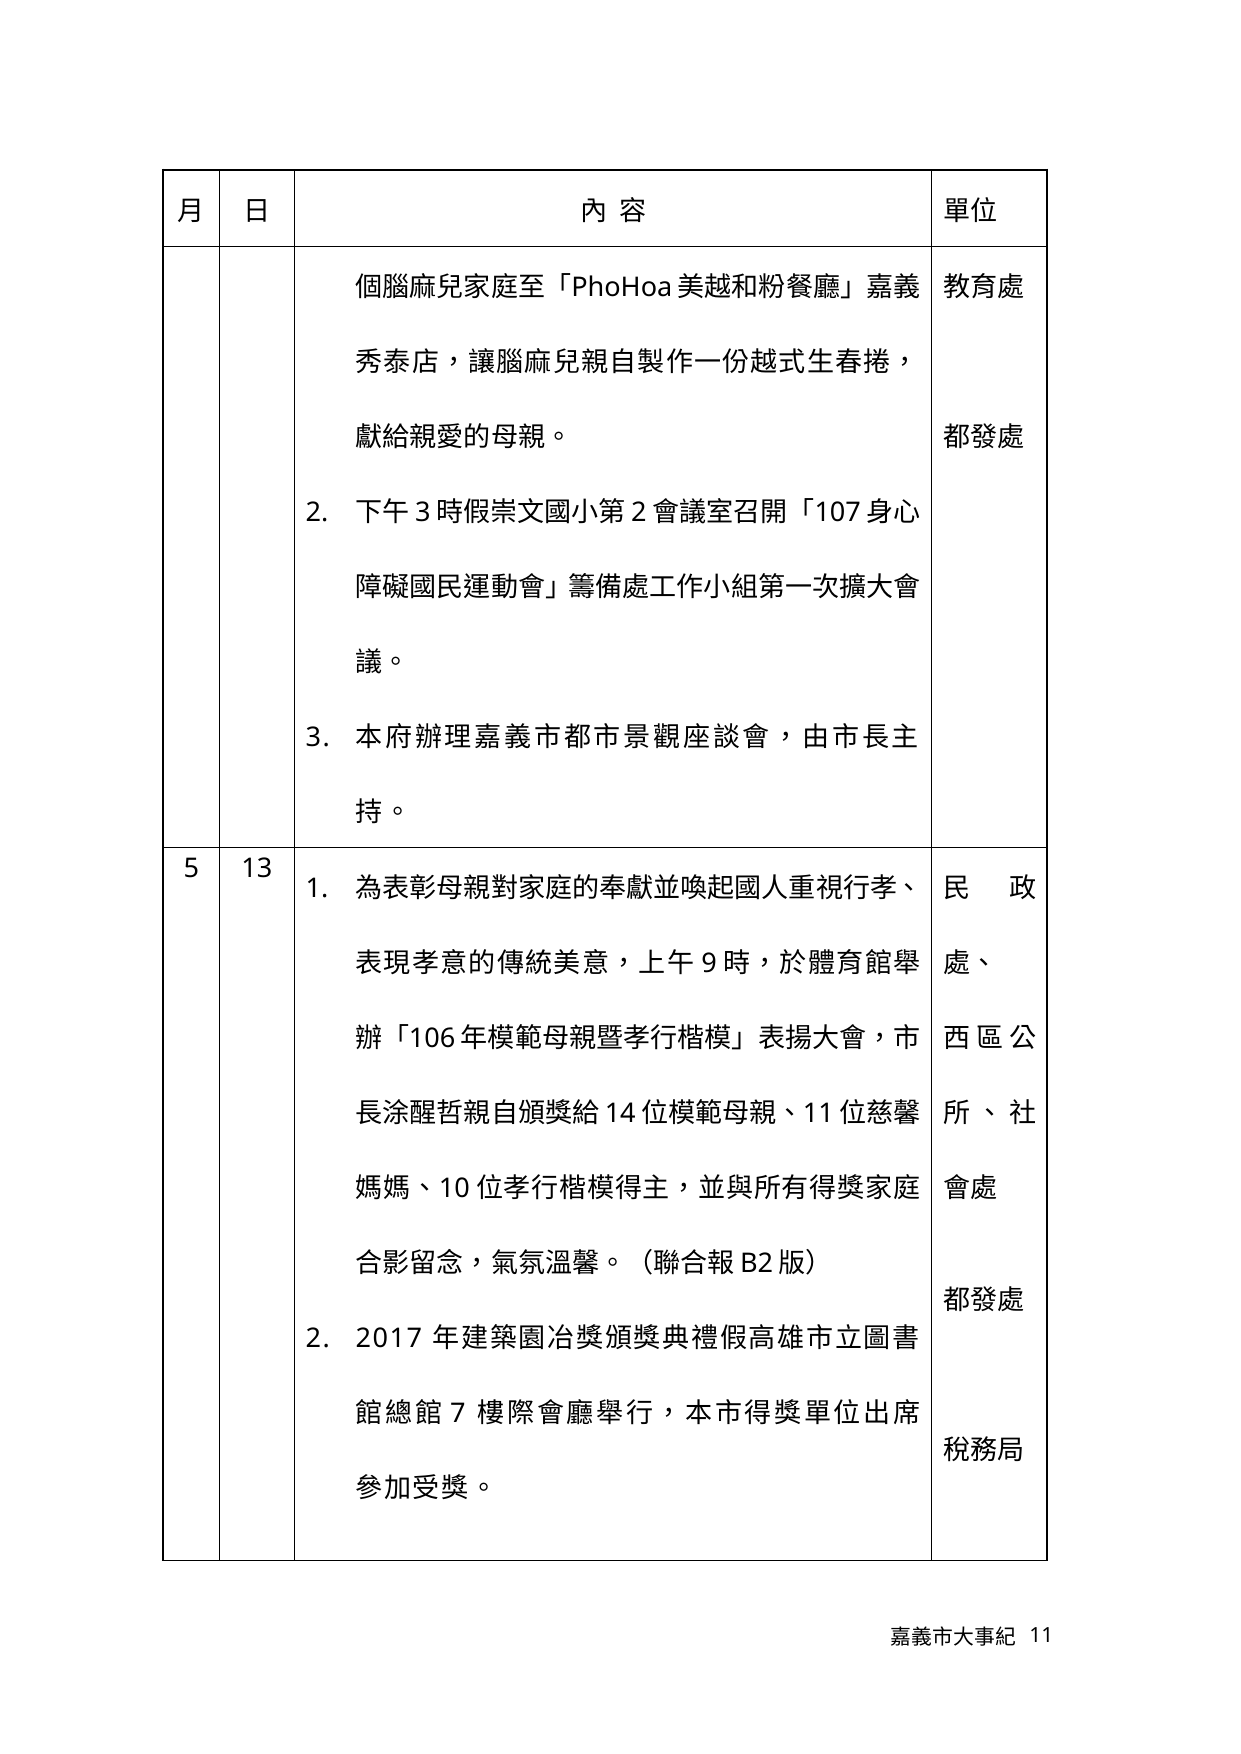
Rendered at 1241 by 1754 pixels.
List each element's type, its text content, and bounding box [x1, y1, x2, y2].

table_cell 13 [220, 848, 294, 1560]
table_cell 為表彰母親對家庭的奉獻並喚起國人重視行孝、表現孝意的傳統美意，上午9時，於體育館舉辦「106年模範母親暨孝行楷模」表揚大會，市長涂醒哲親自頒獎給14位模範母親、11位慈馨媽媽、10位孝行楷模得主，並與所有得獎家庭合影留念，氣氛溫馨。（聯合報B2版） 2017 年建築園冶獎頒獎典禮假高雄市立圖書館總館7 樓際會廳舉行，本市得獎單位出席參加受獎。 下午2時至5時於遠東百貨公司，舉辦「106年房屋稅開徵－稅務諮詢服務」租稅宣導活動。 晚間7時30分至9時於中正公園，結合市府文化局舉辦「2017嘉義市藝術節」活動，辦理租稅宣導。 2017「藝嘉親」嘉義藝術節─由嘉義市9個舞蹈團隊下午5時30分於中正公園聯合演出「夢舞飛揚：嘉義舞蹈匯演」。 [295, 848, 931, 1560]
table_cell 民政處、 西區公所、社會處 都發處 稅務局 [932, 848, 1046, 1560]
table_cell 教育處 都發處 [932, 247, 1046, 847]
table_header 日 [220, 171, 294, 246]
table_cell 個腦麻兒家庭至「PhoHoa美越和粉餐廳」嘉義秀泰店，讓腦麻兒親自製作一份越式生春捲，獻給親愛的母親。 下午3時假崇文國小第2會議室召開「107身心障礙國民運動會」籌備處工作小組第一次擴大會議。 本府辦理嘉義市都市景觀座談會，由市長主持。 [295, 247, 931, 847]
table_header 單位 [932, 171, 1046, 246]
table_cell [220, 247, 294, 847]
table_header 內 容 [295, 171, 931, 246]
table_cell [164, 247, 219, 847]
table_header 月 [164, 171, 219, 246]
table_cell 5 [164, 848, 219, 1560]
